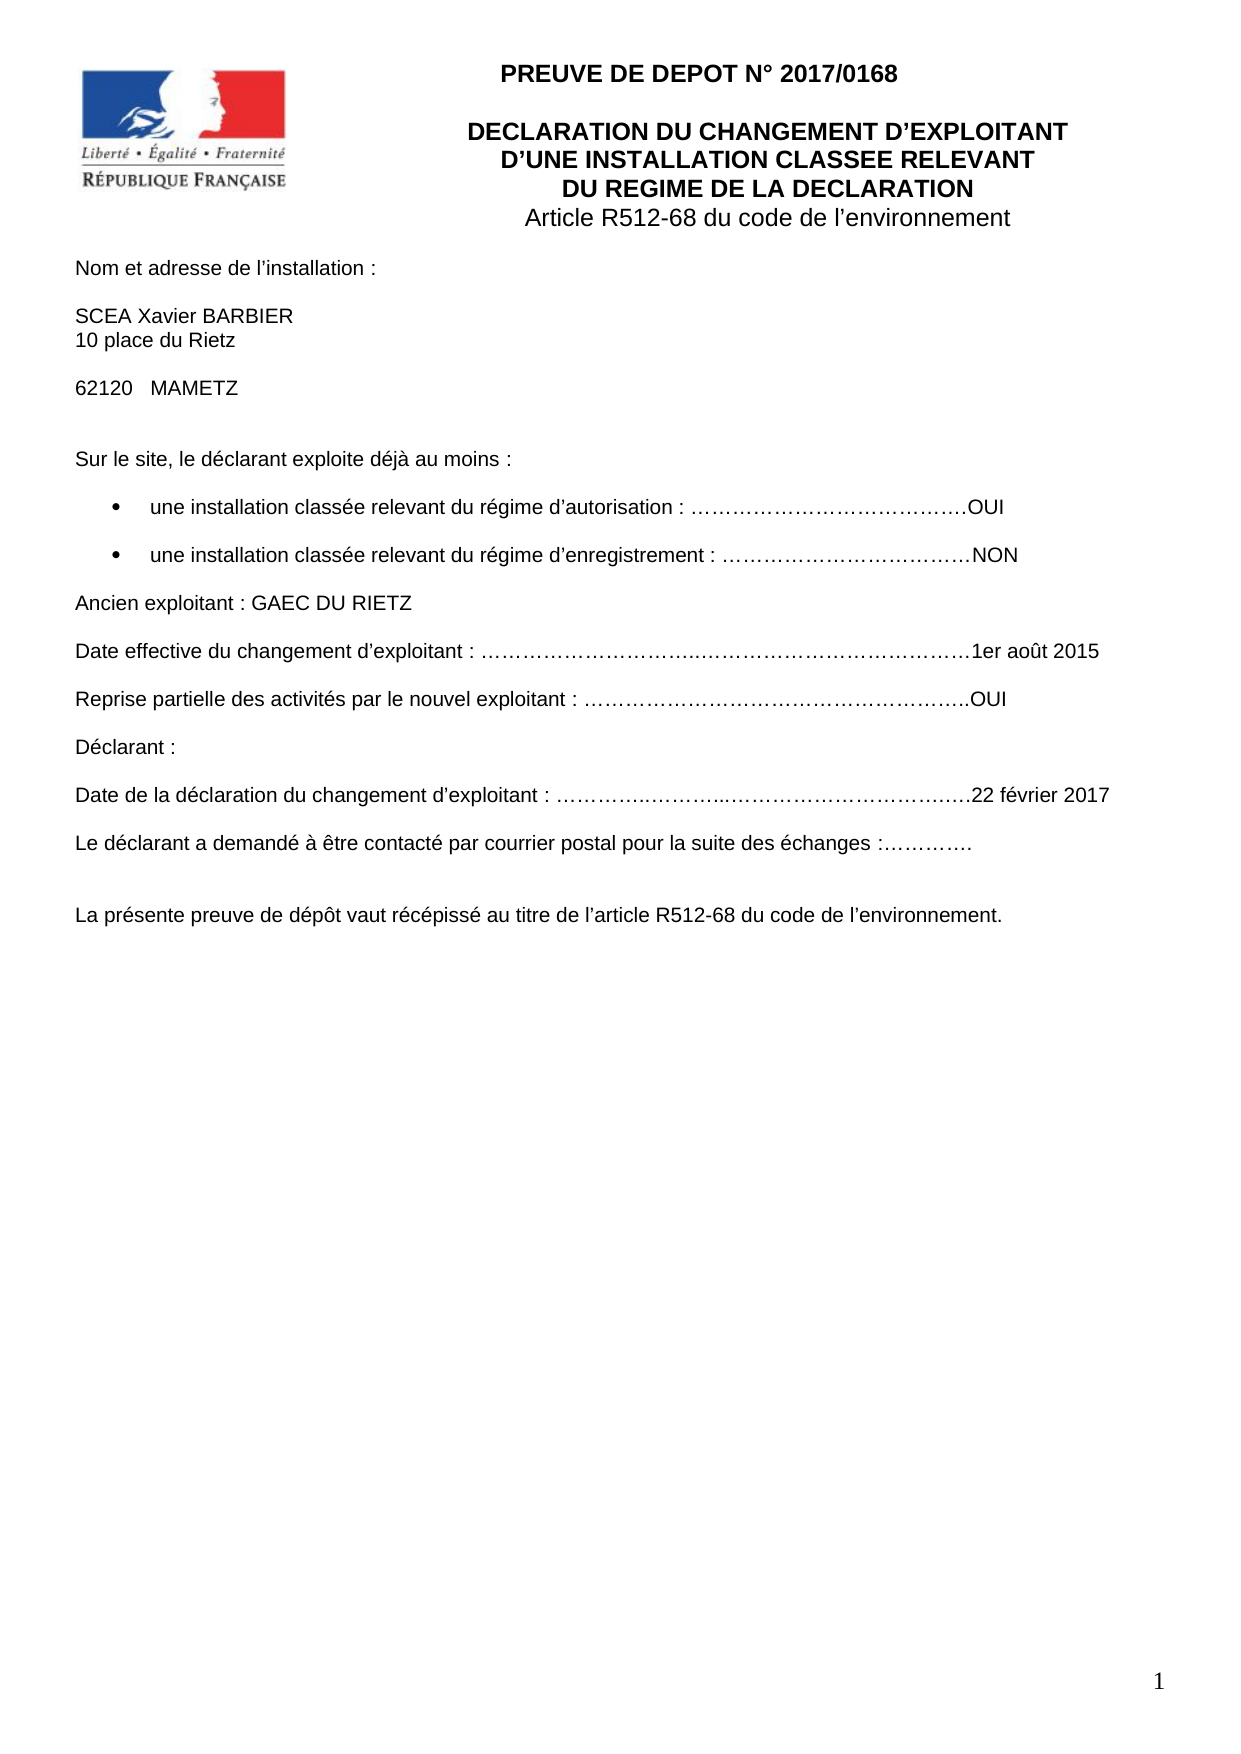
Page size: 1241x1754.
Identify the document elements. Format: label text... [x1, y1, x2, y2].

text 62120 MAMETZ [75, 375, 1165, 399]
text DECLARATION DU CHANGEMENT D’EXPLOITANT [370, 117, 1165, 145]
text D’UNE INSTALLATION CLASSEE RELEVANT [370, 145, 1165, 174]
list une installation classée relevant du régime d’autorisation : ………………………………….OUI [112, 495, 1165, 519]
text Sur le site, le déclarant exploite déjà au moins : [75, 447, 1165, 471]
picture [77, 68, 291, 192]
text Article R512-68 du code de l’environnement [370, 203, 1165, 232]
text [78, 80, 334, 228]
text Reprise partielle des activités par le nouvel exploitant : ………………………………………………..OUI [75, 687, 1165, 711]
list une installation classée relevant du régime d’enregistrement : ………………………………NON [112, 543, 1165, 567]
text Nom et adresse de l’installation : [75, 256, 1165, 279]
text 10 place du Rietz [75, 327, 1165, 351]
text PREUVE DE DEPOT N° 2017/0168 [500, 59, 1165, 88]
text Ancien exploitant : GAEC DU RIETZ [75, 591, 1165, 615]
text Le déclarant a demandé à être contacté par courrier postal pour la suite des échanges :…………. [75, 831, 1165, 855]
text SCEA Xavier BARBIER [75, 303, 1165, 327]
text DU REGIME DE LA DECLARATION [370, 174, 1165, 203]
text Déclarant : [75, 735, 1165, 759]
text La présente preuve de dépôt vaut récépissé au titre de l’article R512-68 du code de l’environnement. [75, 903, 1165, 927]
text Date effective du changement d’exploitant : …………………………..…………………………………1er août 2015 [75, 639, 1165, 663]
text Date de la déclaration du changement d’exploitant : …………..………...………………………….….22 février 2017 [75, 783, 1165, 807]
